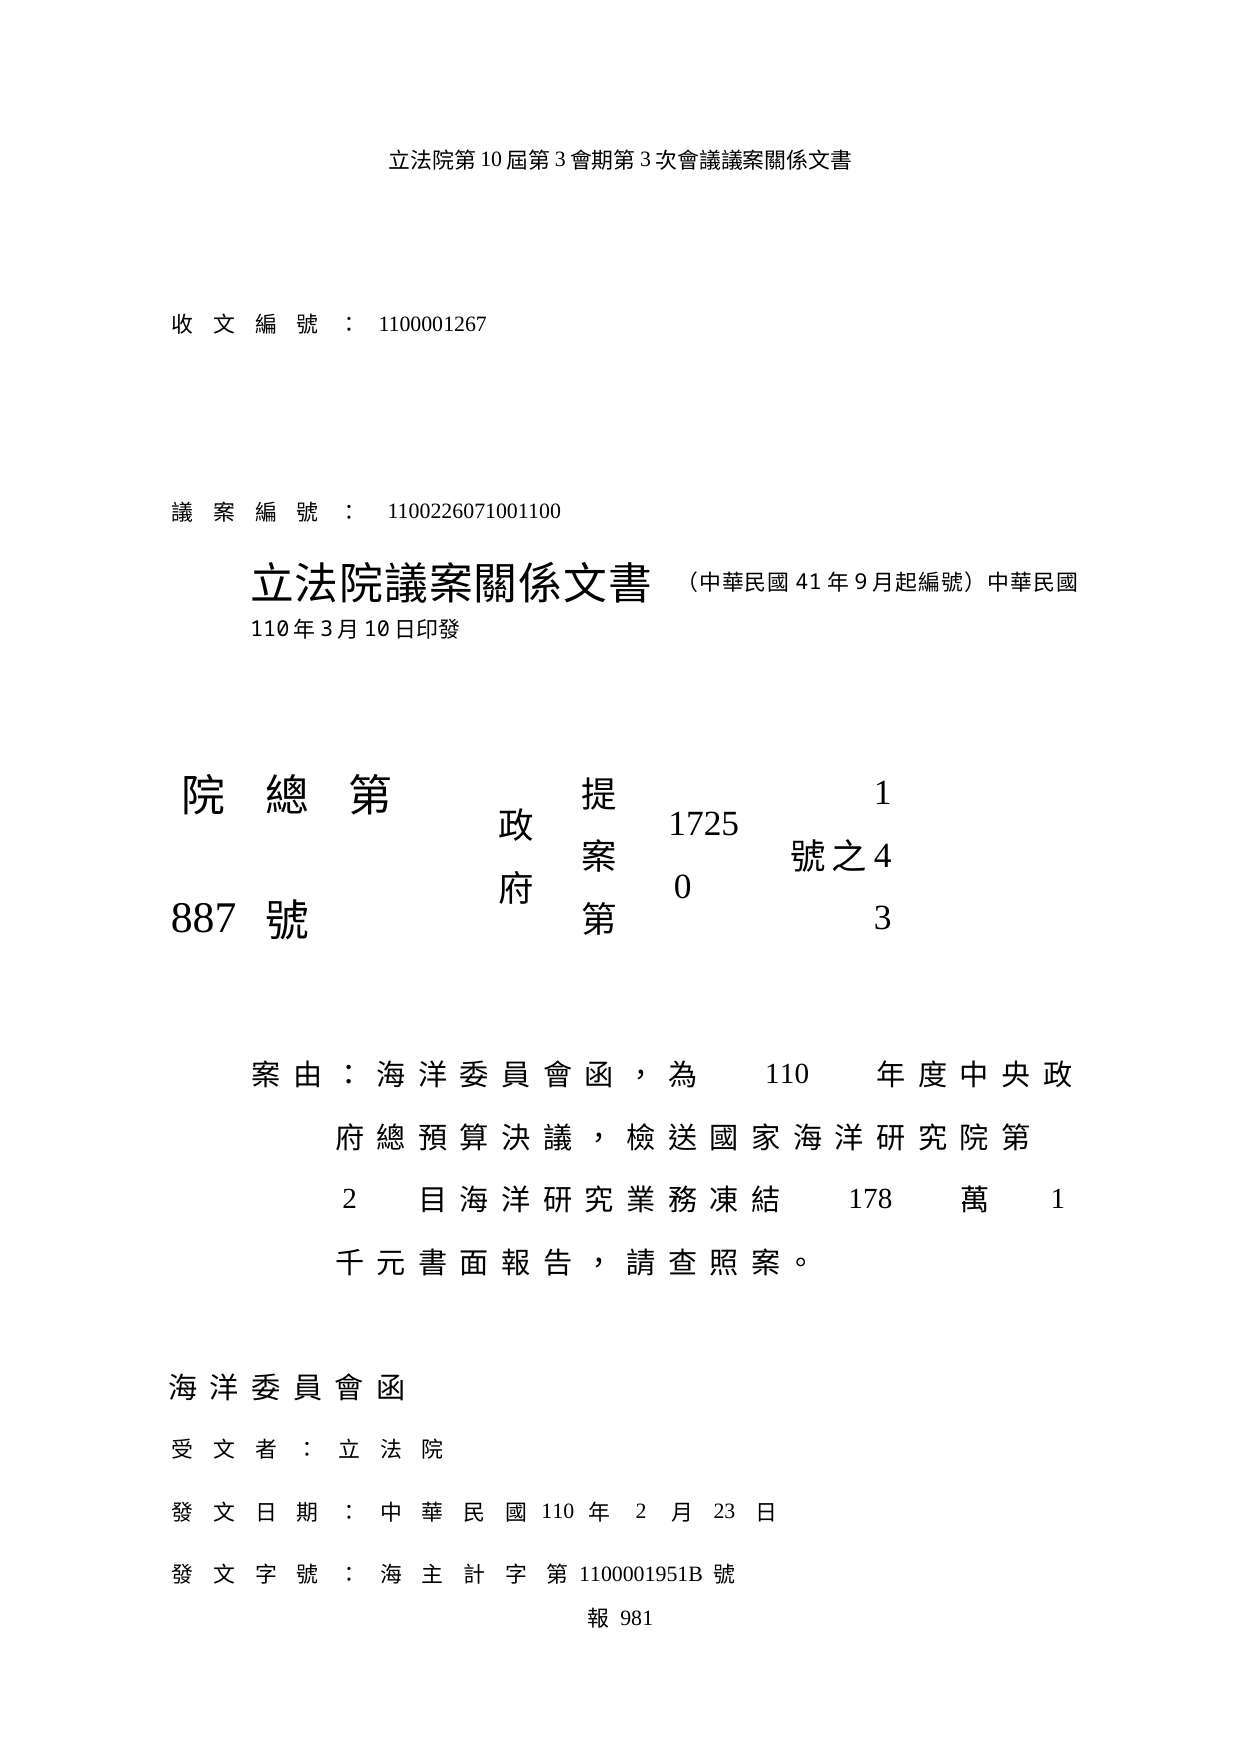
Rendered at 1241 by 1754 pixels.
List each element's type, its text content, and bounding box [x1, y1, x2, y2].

table_header 院總第887號 [162, 719, 425, 969]
text 立法院議案關係文書 （中華民國41年9月起編號）中華民國110年3月10日印發 [250, 549, 1078, 644]
table_header 17250 [646, 719, 759, 969]
text 發文字號：海主計字第1100001951B號 [162, 1531, 1078, 1594]
text 海洋委員會函 [162, 1344, 1078, 1406]
text 收文編號：1100001267 [162, 219, 1078, 344]
text 案由：海洋委員會函，為110年度中央政府總預算決議，檢送國家海洋研究院第2目海洋研究業務凍結178萬1千元書面報告，請查照案。 [217, 1031, 1078, 1281]
text 議案編號：1100226071001100 [162, 406, 1078, 531]
table_header 之 [794, 719, 830, 969]
table_header 政府 [425, 719, 540, 969]
table_header 提案第 [540, 719, 646, 969]
text 發文日期：中華民國110年2月23日 [162, 1469, 1078, 1531]
table_header 143 [830, 719, 895, 969]
text 受文者：立法院 [162, 1406, 1078, 1469]
table_header 號 [759, 719, 794, 969]
